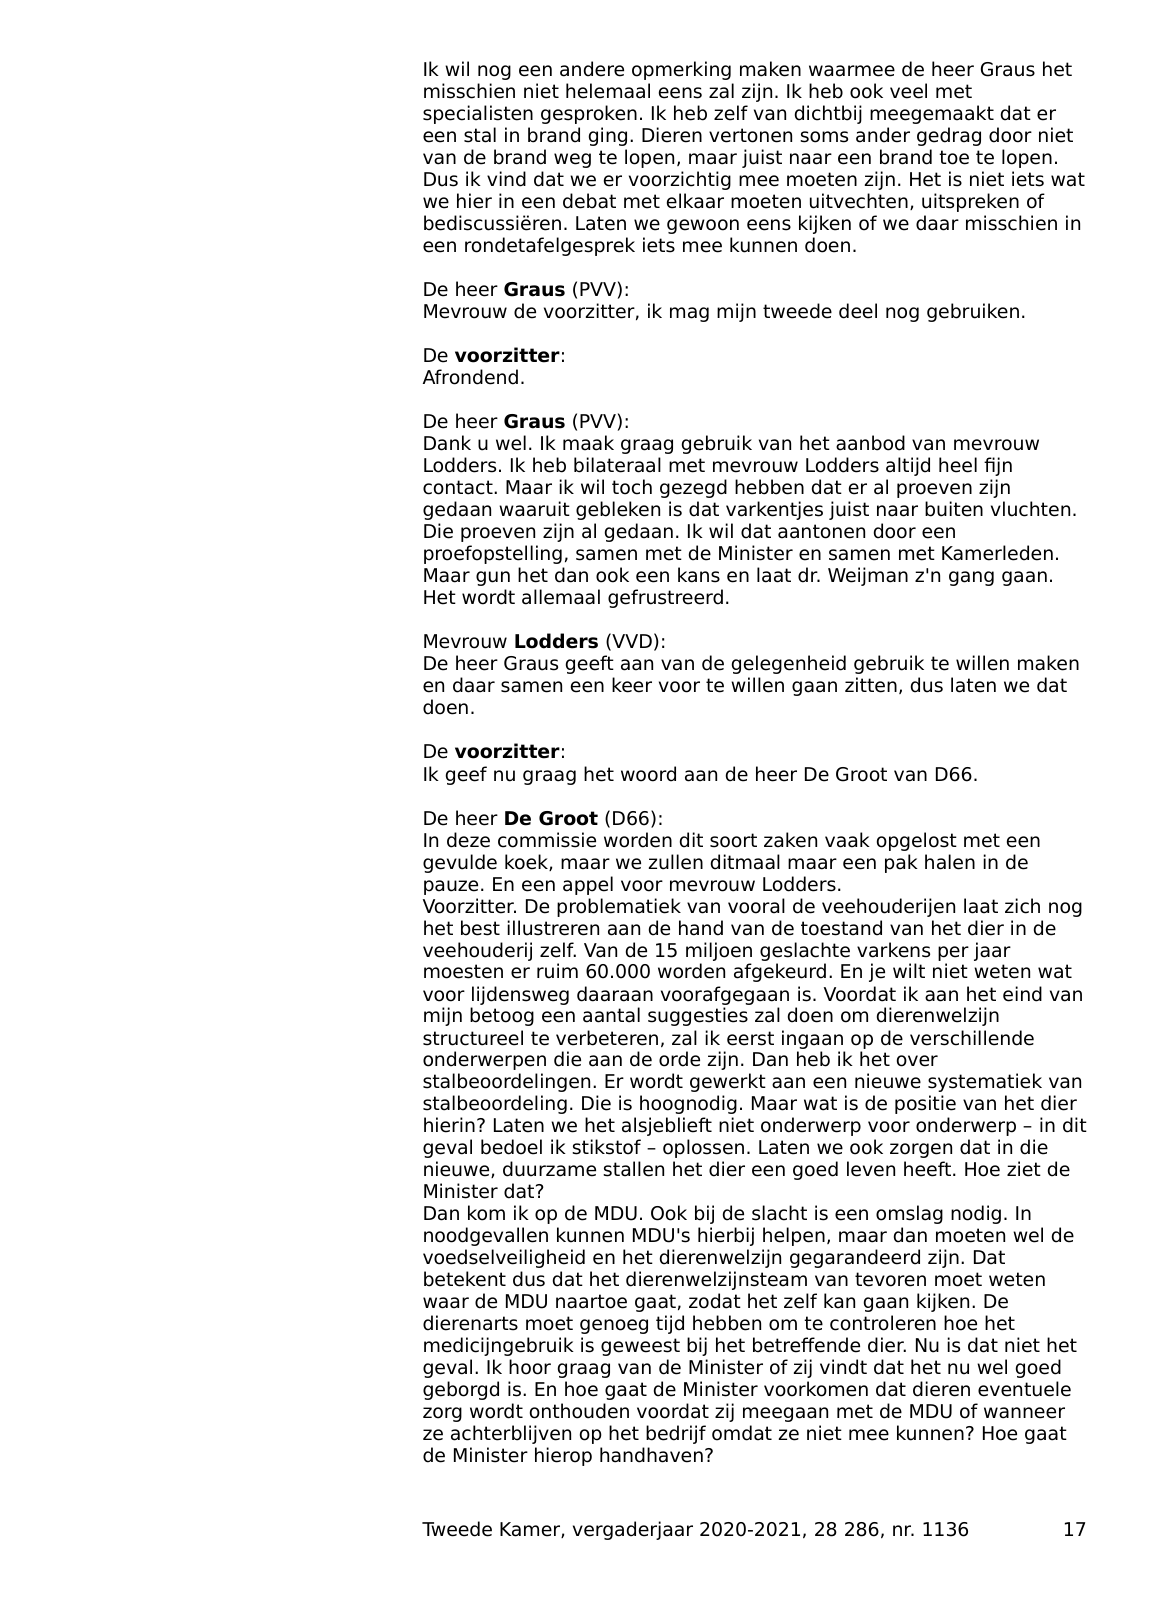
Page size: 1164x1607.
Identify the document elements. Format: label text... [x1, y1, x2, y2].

text Ik wil nog een andere opmerking maken waarmee de heer Graus het misschien niet helemaal eens zal zijn. Ik heb ook veel met specialisten gesproken. Ik heb zelf van dichtbij meegemaakt dat er een stal in brand ging. Dieren vertonen soms ander gedrag door niet van de brand weg te lopen, maar juist naar een brand toe te lopen. Dus ik vind dat we er voorzichtig mee moeten zijn. Het is niet iets wat we hier in een debat met elkaar moeten uitvechten, uitspreken of bediscussiëren. Laten we gewoon eens kijken of we daar misschien in een rondetafelgesprek iets mee kunnen doen. [422, 59, 1087, 257]
text Ik geef nu graag het woord aan de heer De Groot van D66. [422, 763, 1087, 785]
text De heer Graus (PVV): [422, 279, 1087, 301]
text Afrondend. [422, 367, 1087, 389]
text De heer Graus (PVV): [422, 411, 1087, 433]
text Mevrouw Lodders (VVD): [422, 631, 1087, 653]
text Voorzitter. De problematiek van vooral de veehouderijen laat zich nog het best illustreren aan de hand van de toestand van het dier in de veehouderij zelf. Van de 15 miljoen geslachte varkens per jaar moesten er ruim 60.000 worden afgekeurd. En je wilt niet weten wat voor lijdensweg daaraan voorafgegaan is. Voordat ik aan het eind van mijn betoog een aantal suggesties zal doen om dierenwelzijn structureel te verbeteren, zal ik eerst ingaan op de verschillende onderwerpen die aan de orde zijn. Dan heb ik het over stalbeoordelingen. Er wordt gewerkt aan een nieuwe systematiek van stalbeoordeling. Die is hoognodig. Maar wat is de positie van het dier hierin? Laten we het alsjeblieft niet onderwerp voor onderwerp – in dit geval bedoel ik stikstof – oplossen. Laten we ook zorgen dat in die nieuwe, duurzame stallen het dier een goed leven heeft. Hoe ziet de Minister dat? [422, 896, 1087, 1203]
text De heer De Groot (D66): [422, 808, 1087, 829]
text Dan kom ik op de MDU. Ook bij de slacht is een omslag nodig. In noodgevallen kunnen MDU's hierbij helpen, maar dan moeten wel de voedselveiligheid en het dierenwelzijn gegarandeerd zijn. Dat betekent dus dat het dierenwelzijnsteam van tevoren moet weten waar de MDU naartoe gaat, zodat het zelf kan gaan kijken. De dierenarts moet genoeg tijd hebben om te controleren hoe het medicijngebruik is geweest bij het betreffende dier. Nu is dat niet het geval. Ik hoor graag van de Minister of zij vindt dat het nu wel goed geborgd is. En hoe gaat de Minister voorkomen dat dieren eventuele zorg wordt onthouden voordat zij meegaan met de MDU of wanneer ze achterblijven op het bedrijf omdat ze niet mee kunnen? Hoe gaat de Minister hierop handhaven? [422, 1203, 1087, 1467]
text De heer Graus geeft aan van de gelegenheid gebruik te willen maken en daar samen een keer voor te willen gaan zitten, dus laten we dat doen. [422, 653, 1087, 719]
text De voorzitter: [422, 741, 1087, 763]
text Mevrouw de voorzitter, ik mag mijn tweede deel nog gebruiken. [422, 301, 1087, 323]
text Dank u wel. Ik maak graag gebruik van het aanbod van mevrouw Lodders. Ik heb bilateraal met mevrouw Lodders altijd heel fijn contact. Maar ik wil toch gezegd hebben dat er al proeven zijn gedaan waaruit gebleken is dat varkentjes juist naar buiten vluchten. Die proeven zijn al gedaan. Ik wil dat aantonen door een proefopstelling, samen met de Minister en samen met Kamerleden. Maar gun het dan ook een kans en laat dr. Weijman z'n gang gaan. Het wordt allemaal gefrustreerd. [422, 433, 1087, 609]
text In deze commissie worden dit soort zaken vaak opgelost met een gevulde koek, maar we zullen ditmaal maar een pak halen in de pauze. En een appel voor mevrouw Lodders. [422, 829, 1087, 896]
text De voorzitter: [422, 345, 1087, 367]
